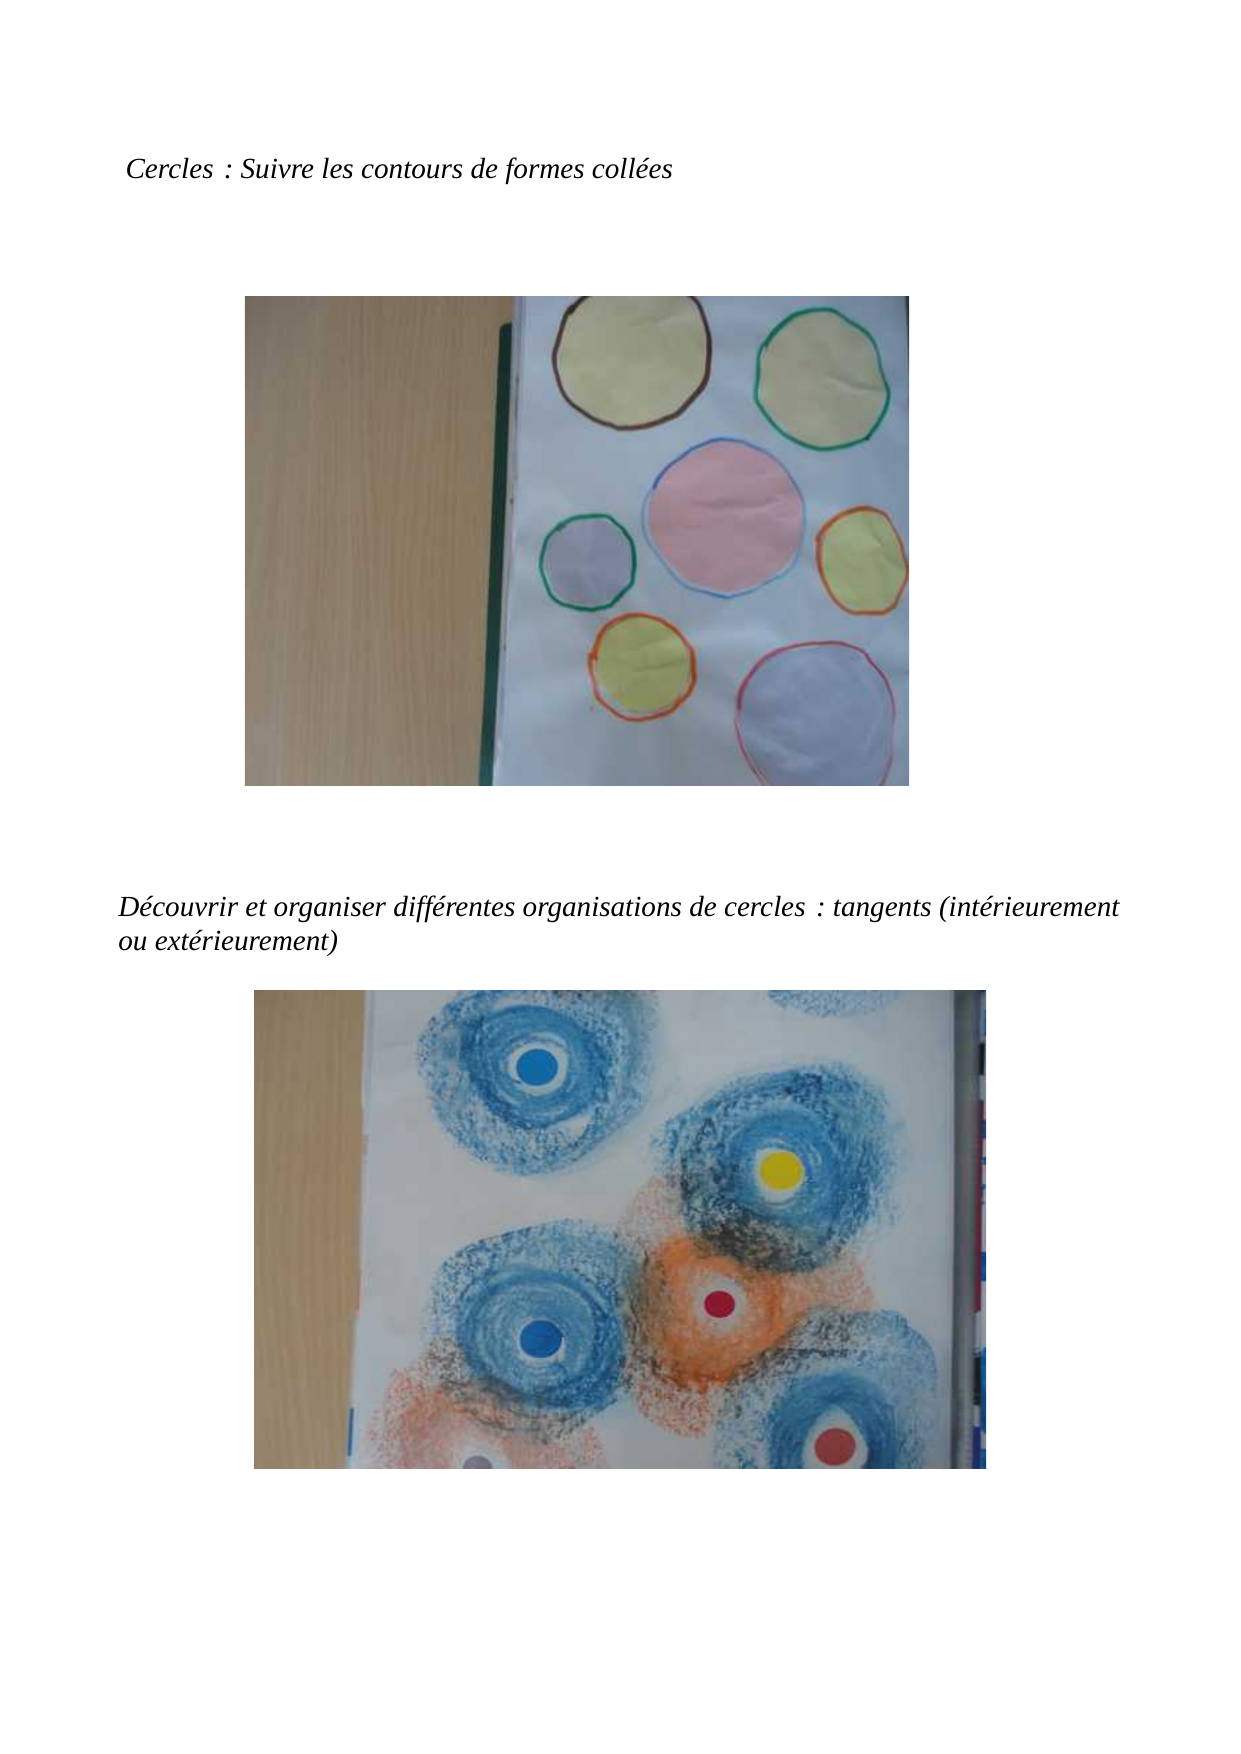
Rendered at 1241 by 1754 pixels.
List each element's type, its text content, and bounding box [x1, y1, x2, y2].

picture [244, 296, 910, 786]
text Découvrir et organiser différentes organisations de cercles : tangents (intérieurement ou extérieurement) [118, 889, 1122, 957]
text Cercles : Suivre les contours de formes collées [118, 152, 1122, 185]
picture [254, 990, 987, 1469]
